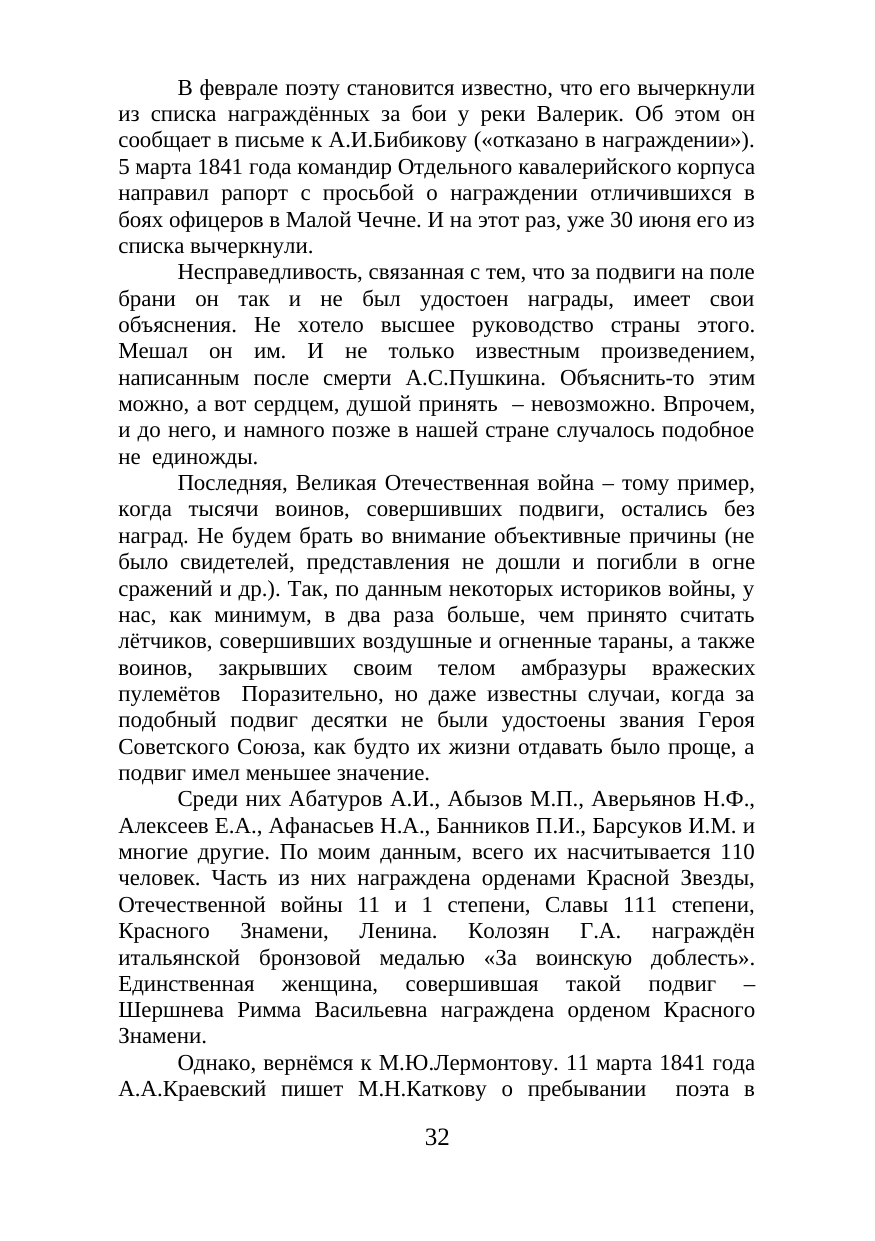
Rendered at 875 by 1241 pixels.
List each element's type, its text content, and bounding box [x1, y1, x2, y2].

text Однако, вернёмся к М.Ю.Лермонтову. 11 марта 1841 года А.А.Краевский пишет М.Н.Каткову о пребывании поэта в [118, 1049, 756, 1102]
text Последняя, Великая Отечественная война – тому пример, когда тысячи воинов, совершивших подвиги, остались без наград. Не будем брать во внимание объективные причины (не было свидетелей, представления не дошли и погибли в огне сражений и др.). Так, по данным некоторых историков войны, у нас, как минимум, в два раза больше, чем принято считать лётчиков, совершивших воздушные и огненные тараны, а также воинов, закрывших своим телом амбразуры вражеских пулемётов Поразительно, но даже известны случаи, когда за подобный подвиг десятки не были удостоены звания Героя Советского Союза, как будто их жизни отдавать было проще, а подвиг имел меньшее значение. [118, 469, 756, 785]
text Несправедливость, связанная с тем, что за подвиги на поле брани он так и не был удостоен награды, имеет свои объяснения. Не хотело высшее руководство страны этого. Мешал он им. И не только известным произведением, написанным после смерти А.С.Пушкина. Объяснить-то этим можно, а вот сердцем, душой принять – невозможно. Впрочем, и до него, и намного позже в нашей стране случалось подобное не единожды. [118, 258, 756, 469]
text В феврале поэту становится известно, что его вычеркнули из списка награждённых за бои у реки Валерик. Об этом он сообщает в письме к А.И.Бибикову («отказано в награждении»). 5 марта 1841 года командир Отдельного кавалерийского корпуса направил рапорт с просьбой о награждении отличившихся в боях офицеров в Малой Чечне. И на этот раз, уже 30 июня его из списка вычеркнули. [118, 74, 756, 258]
text Среди них Абатуров А.И., Абызов М.П., Аверьянов Н.Ф., Алексеев Е.А., Афанасьев Н.А., Банников П.И., Барсуков И.М. и многие другие. По моим данным, всего их насчитывается 110 человек. Часть из них награждена орденами Красной Звезды, Отечественной войны 11 и 1 степени, Славы 111 степени, Красного Знамени, Ленина. Колозян Г.А. награждён итальянской бронзовой медалью «За воинскую доблесть». Единственная женщина, совершившая такой подвиг – Шершнева Римма Васильевна награждена орденом Красного Знамени. [118, 785, 756, 1049]
